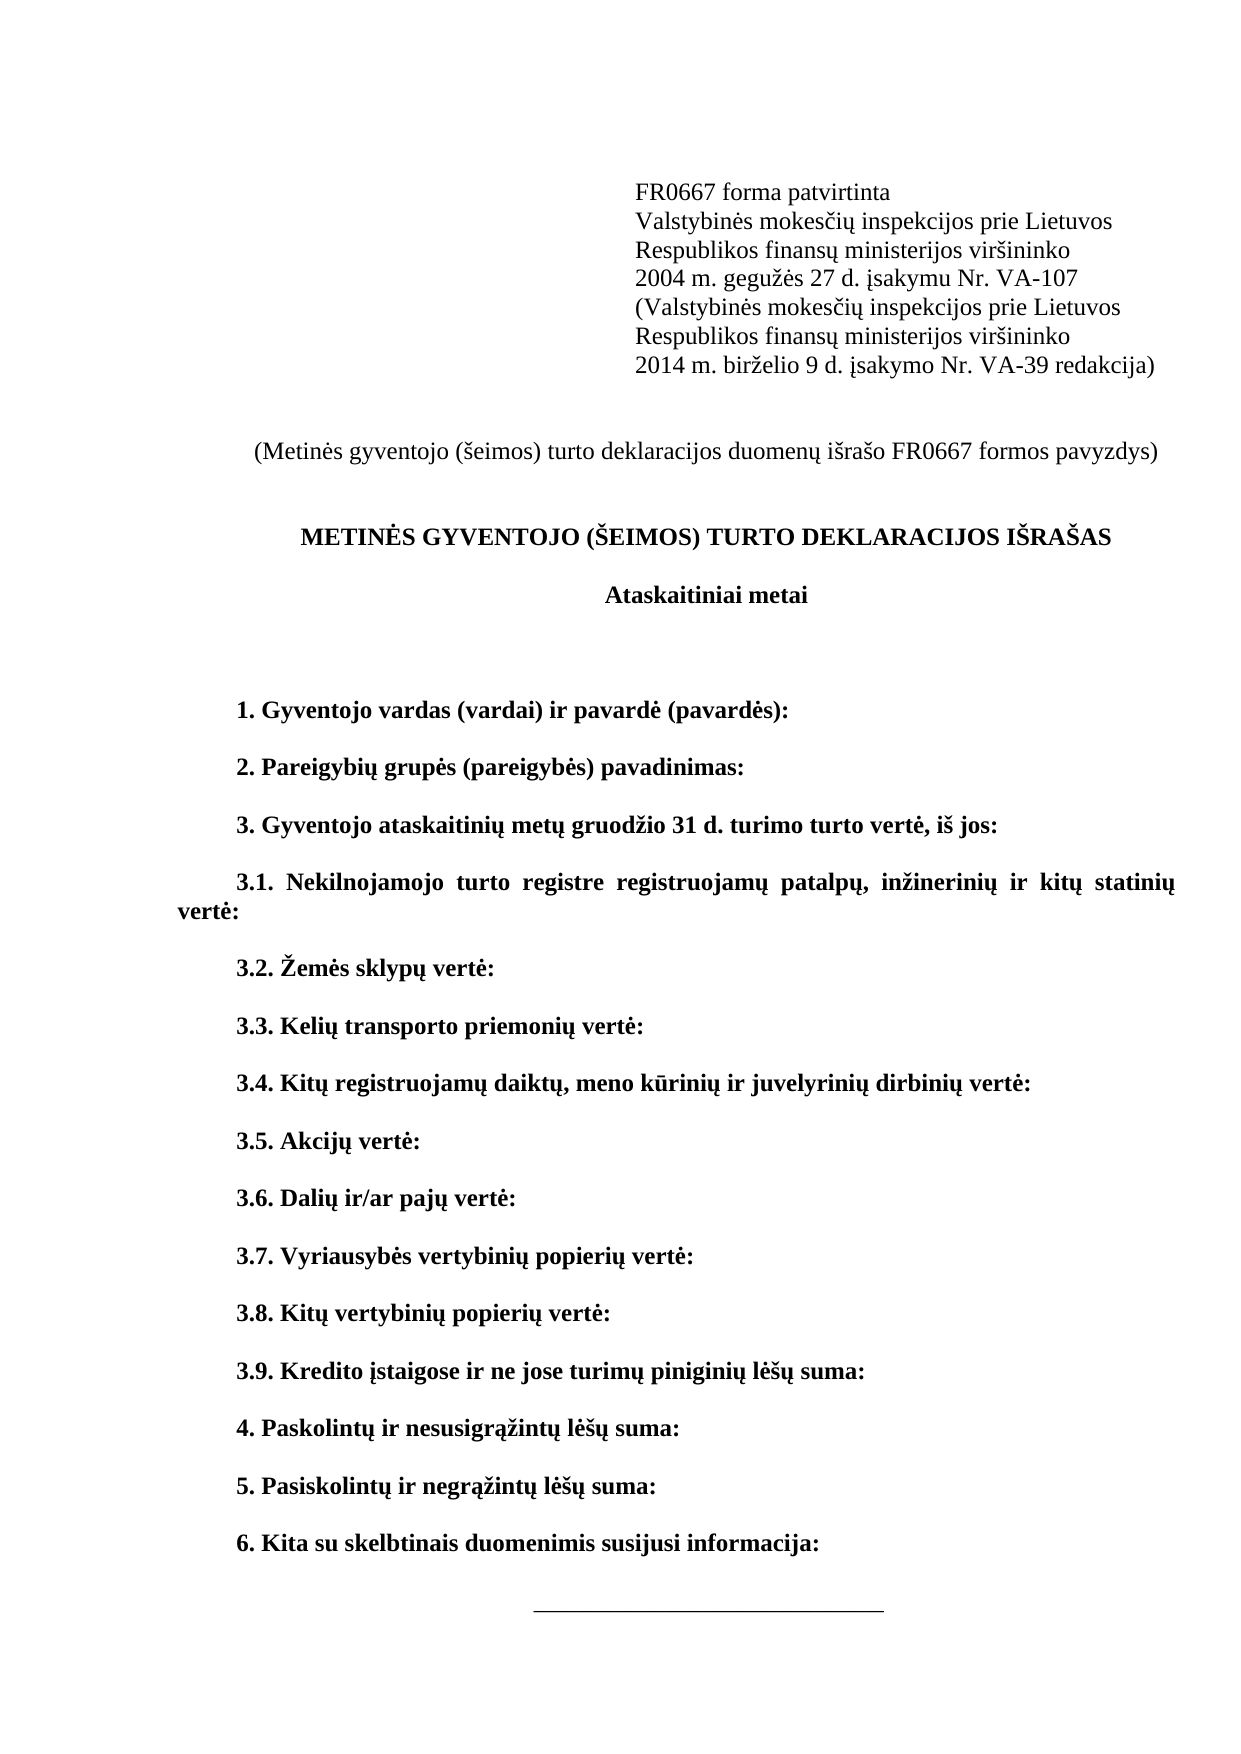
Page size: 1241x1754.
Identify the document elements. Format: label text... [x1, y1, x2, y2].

text 4. Paskolintų ir nesusigrąžintų lėšų suma: [177, 1413, 1176, 1442]
text 3.6. Dalių ir/ar pajų vertė: [177, 1183, 1176, 1212]
text Valstybinės mokesčių inspekcijos prie Lietuvos [635, 206, 1162, 235]
text FR0667 forma patvirtinta [635, 177, 1162, 206]
text 2. Pareigybių grupės (pareigybės) pavadinimas: [177, 752, 1176, 781]
text 3. Gyventojo ataskaitinių metų gruodžio 31 d. turimo turto vertė, iš jos: [177, 810, 1176, 838]
text Respublikos finansų ministerijos viršininko [635, 321, 1162, 350]
text 3.4. Kitų registruojamų daiktų, meno kūrinių ir juvelyrinių dirbinių vertė: [177, 1068, 1176, 1097]
text Ataskaitiniai metai [177, 580, 1176, 608]
text 1. Gyventojo vardas (vardai) ir pavardė (pavardės): [177, 695, 1176, 723]
text Respublikos finansų ministerijos viršininko [635, 235, 1162, 263]
text 2014 m. birželio 9 d. įsakymo Nr. VA-39 redakcija) [635, 350, 1176, 378]
text (Valstybinės mokesčių inspekcijos prie Lietuvos [635, 292, 1162, 321]
text 5. Pasiskolintų ir negrąžintų lėšų suma: [177, 1471, 1176, 1500]
text 3.5. Akcijų vertė: [177, 1126, 1176, 1155]
text 3.3. Kelių transporto priemonių vertė: [177, 1011, 1176, 1040]
text 2004 m. gegužės 27 d. įsakymu Nr. VA-107 [635, 263, 1162, 292]
text ____________________________ [177, 1586, 1181, 1615]
text 3.2. Žemės sklypų vertė: [177, 953, 1176, 982]
text 6. Kita su skelbtinais duomenimis susijusi informacija: [177, 1528, 1176, 1557]
text METINĖS GYVENTOJO (ŠEIMOS) TURTO DEKLARACIJOS IŠRAŠAS [177, 522, 1176, 551]
text 3.7. Vyriausybės vertybinių popierių vertė: [177, 1241, 1176, 1270]
text 3.8. Kitų vertybinių popierių vertė: [177, 1298, 1176, 1327]
text 3.9. Kredito įstaigose ir ne jose turimų piniginių lėšų suma: [177, 1356, 1176, 1385]
text 3.1. Nekilnojamojo turto registre registruojamų patalpų, inžinerinių ir kitų statinių vertė: [177, 867, 1176, 925]
text (Metinės gyventojo (šeimos) turto deklaracijos duomenų išrašo FR0667 formos pavyzdys) [177, 436, 1176, 465]
